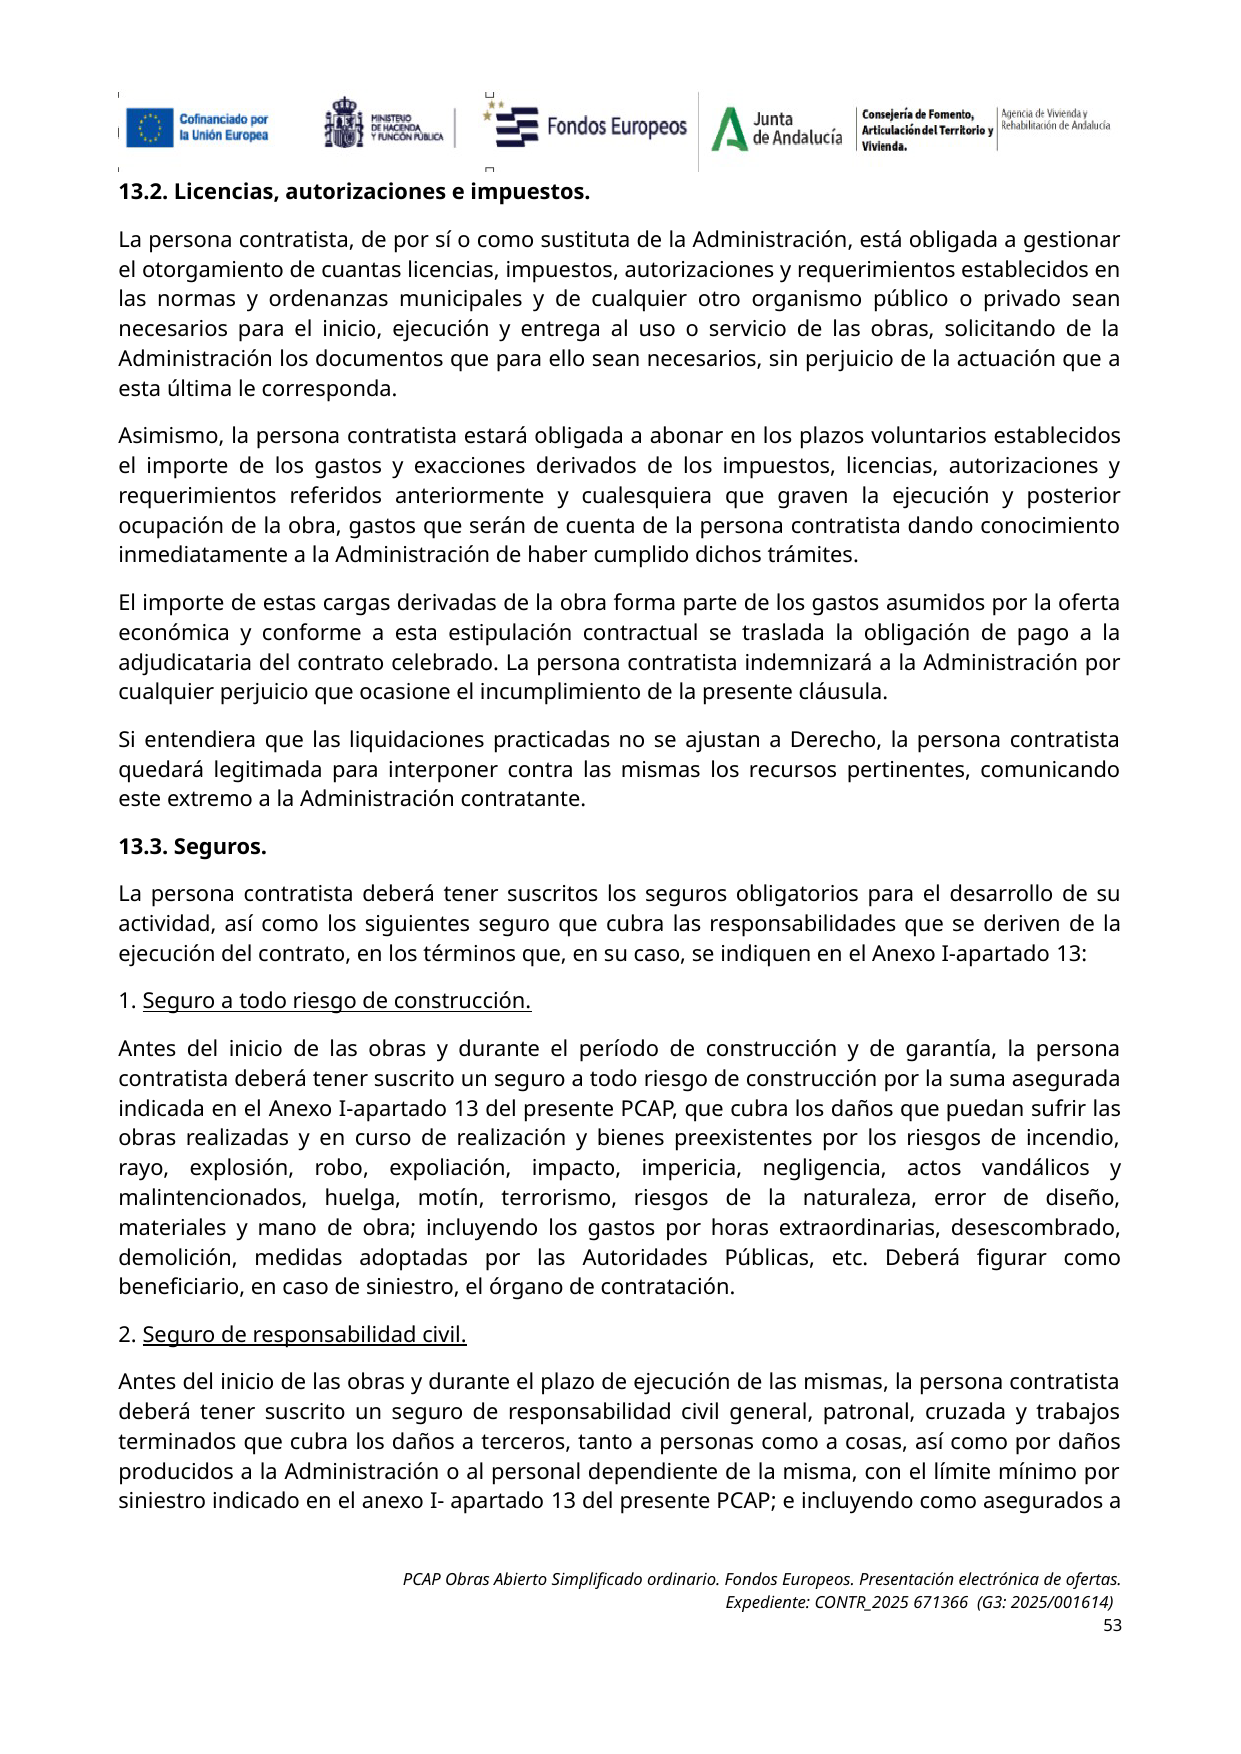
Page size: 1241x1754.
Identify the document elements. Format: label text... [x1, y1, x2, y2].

text La persona contratista deberá tener suscritos los seguros obligatorios para el desarrollo de su actividad, así como los siguientes seguro que cubra las responsabilidades que se deriven de la ejecución del contrato, en los términos que, en su caso, se indiquen en el Anexo I-apartado 13: [118, 878, 1122, 968]
text Antes del inicio de las obras y durante el período de construcción y de garantía, la persona contratista deberá tener suscrito un seguro a todo riesgo de construcción por la suma asegurada indicada en el Anexo I-apartado 13 del presente PCAP, que cubra los daños que puedan sufrir las obras realizadas y en curso de realización y bienes preexistentes por los riesgos de incendio, rayo, explosión, robo, expoliación, impacto, impericia, negligencia, actos vandálicos y malintencionados, huelga, motín, terrorismo, riesgos de la naturaleza, error de diseño, materiales y mano de obra; incluyendo los gastos por horas extraordinarias, desescombrado, demolición, medidas adoptadas por las Autoridades Públicas, etc. Deberá figurar como beneficiario, en caso de siniestro, el órgano de contratación. [118, 1033, 1122, 1301]
text Asimismo, la persona contratista estará obligada a abonar en los plazos voluntarios establecidos el importe de los gastos y exacciones derivados de los impuestos, licencias, autorizaciones y requerimientos referidos anteriormente y cualesquiera que graven la ejecución y posterior ocupación de la obra, gastos que serán de cuenta de la persona contratista dando conocimiento inmediatamente a la Administración de haber cumplido dichos trámites. [118, 420, 1122, 569]
text 1. Seguro a todo riesgo de construcción. [118, 986, 1122, 1015]
text El importe de estas cargas derivadas de la obra forma parte de los gastos asumidos por la oferta económica y conforme a esta estipulación contractual se traslada la obligación de pago a la adjudicataria del contrato celebrado. La persona contratista indemnizará a la Administración por cualquier perjuicio que ocasione el incumplimiento de la presente cláusula. [118, 587, 1122, 706]
text La persona contratista, de por sí o como sustituta de la Administración, está obligada a gestionar el otorgamiento de cuantas licencias, impuestos, autorizaciones y requerimientos establecidos en las normas y ordenanzas municipales y de cualquier otro organismo público o privado sean necesarios para el inicio, ejecución y entrega al uso o servicio de las obras, solicitando de la Administración los documentos que para ello sean necesarios, sin perjuicio de la actuación que a esta última le corresponda. [118, 224, 1122, 403]
subtitle 13.2. Licencias, autorizaciones e impuestos. [118, 176, 1122, 206]
picture [118, 89, 1123, 172]
text Antes del inicio de las obras y durante el plazo de ejecución de las mismas, la persona contratista deberá tener suscrito un seguro de responsabilidad civil general, patronal, cruzada y trabajos terminados que cubra los daños a terceros, tanto a personas como a cosas, así como por daños producidos a la Administración o al personal dependiente de la misma, con el límite mínimo por siniestro indicado en el anexo I- apartado 13 del presente PCAP; e incluyendo como asegurados a [118, 1366, 1122, 1515]
text 2. Seguro de responsabilidad civil. [118, 1319, 1122, 1349]
text Si entendiera que las liquidaciones practicadas no se ajustan a Derecho, la persona contratista quedará legitimada para interponer contra las mismas los recursos pertinentes, comunicando este extremo a la Administración contratante. [118, 724, 1122, 813]
subtitle 13.3. Seguros. [118, 831, 1122, 861]
